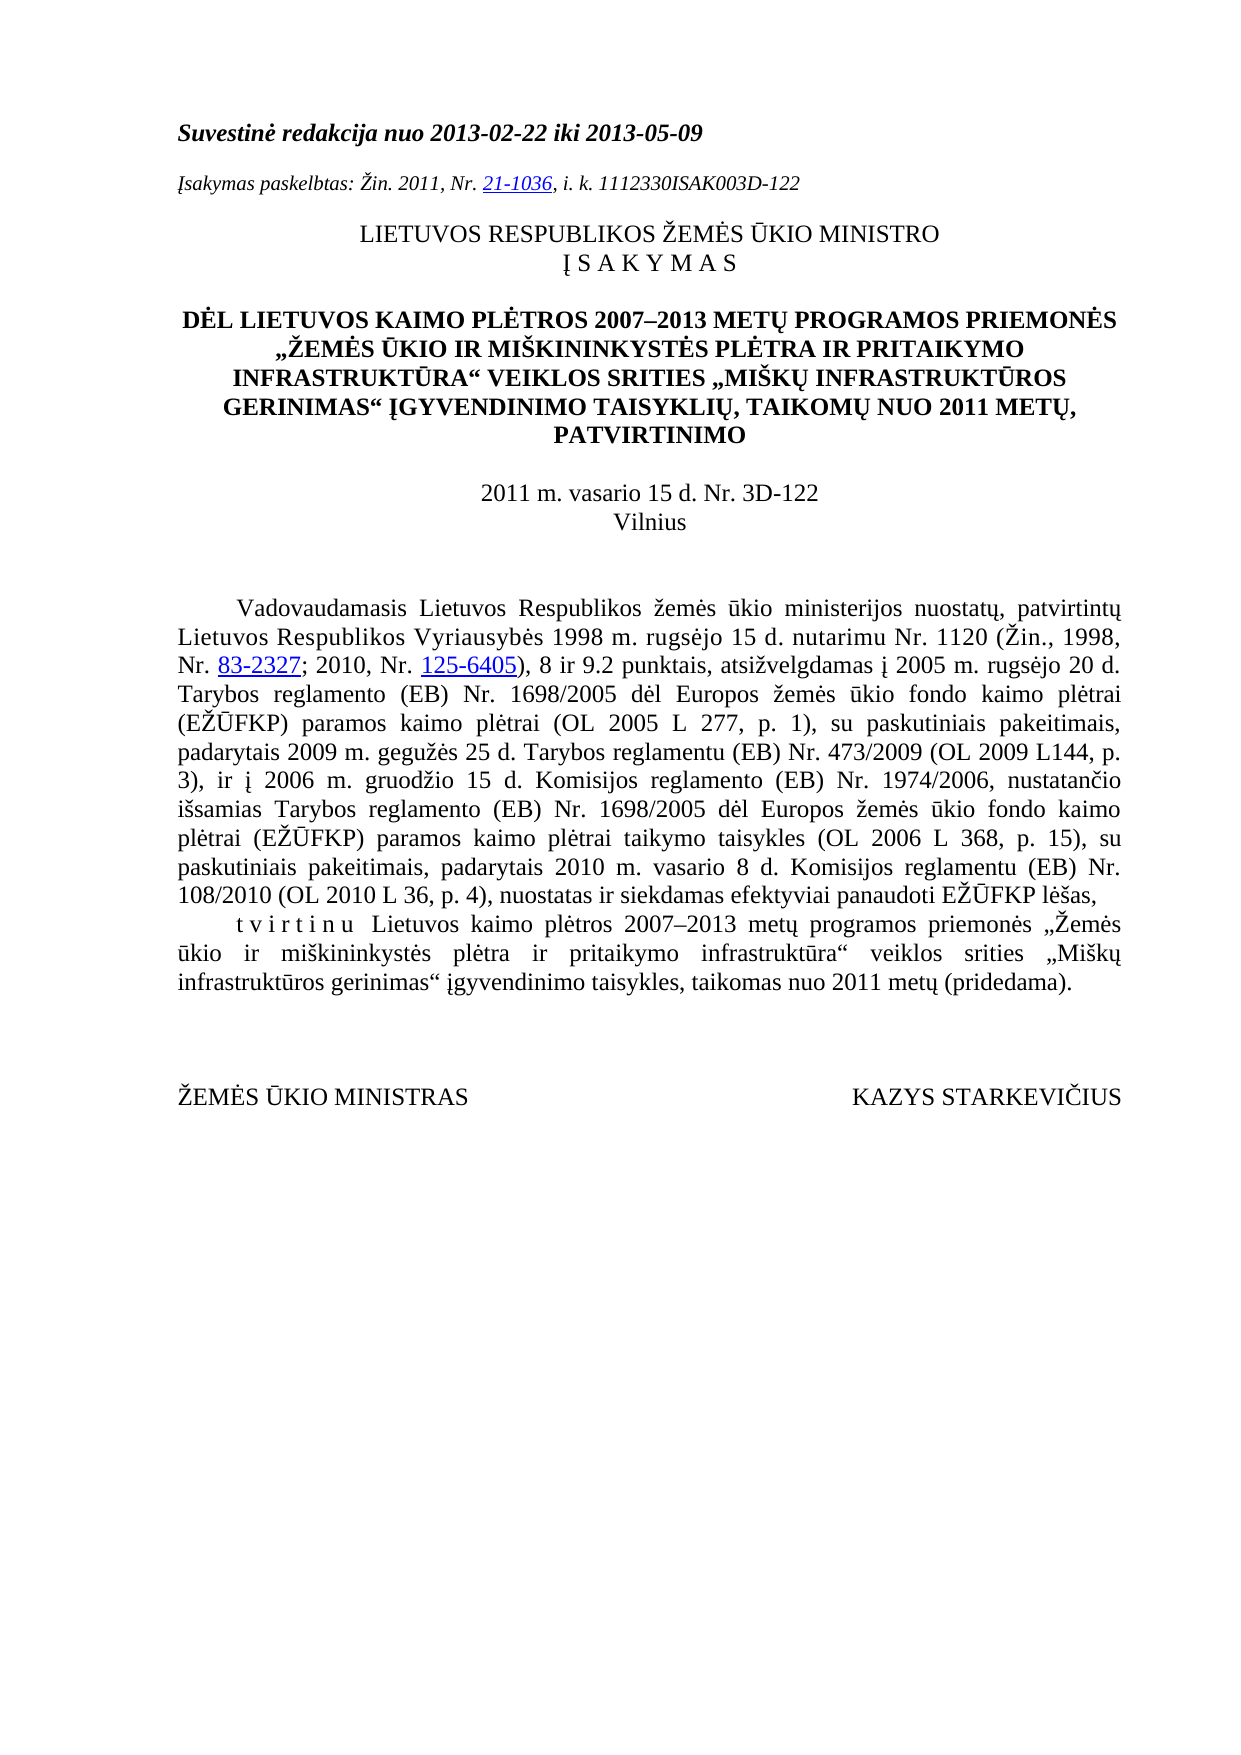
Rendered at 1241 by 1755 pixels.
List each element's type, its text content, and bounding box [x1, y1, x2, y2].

text DĖL LIETUVOS KAIMO PLĖTROS 2007–2013 METŲ PROGRAMOS PRIEMONĖS „ŽEMĖS ŪKIO IR MIŠKININKYSTĖS PLĖTRA IR PRITAIKYMO INFRASTRUKTŪRA“ VEIKLOS SRITIES „MIŠKŲ INFRASTRUKTŪROS GERINIMAS“ ĮGYVENDINIMO TAISYKLIŲ, TAIKOMŲ NUO 2011 METŲ, PATVIRTINIMO [177, 305, 1122, 449]
text ĮSAKYMAS [177, 248, 1122, 277]
text tvirtinu Lietuvos kaimo plėtros 2007–2013 metų programos priemonės „Žemės ūkio ir miškininkystės plėtra ir pritaikymo infrastruktūra“ veiklos srities „Miškų infrastruktūros gerinimas“ įgyvendinimo taisykles, taikomas nuo 2011 metų (pridedama). [177, 909, 1122, 995]
text 2011 m. vasario 15 d. Nr. 3D-122 [177, 478, 1122, 507]
text Suvestinė redakcija nuo 2013-02-22 iki 2013-05-09 [177, 118, 1122, 147]
text LIETUVOS RESPUBLIKOS ŽEMĖS ŪKIO MINISTRO [177, 219, 1122, 248]
text Vilnius [177, 507, 1122, 535]
text Įsakymas paskelbtas: Žin. 2011, Nr. 21-1036, i. k. 1112330ISAK003D-122 [177, 171, 1122, 195]
text Žemės ūkio ministras Kazys Starkevičius [177, 1082, 1122, 1110]
text Vadovaudamasis Lietuvos Respublikos žemės ūkio ministerijos nuostatų, patvirtintų Lietuvos Respublikos Vyriausybės 1998 m. rugsėjo 15 d. nutarimu Nr. 1120 (Žin., 1998, Nr. 83-2327; 2010, Nr. 125-6405), 8 ir 9.2 punktais, atsižvelgdamas į 2005 m. rugsėjo 20 d. Tarybos reglamento (EB) Nr. 1698/2005 dėl Europos žemės ūkio fondo kaimo plėtrai (EŽŪFKP) paramos kaimo plėtrai (OL 2005 L 277, p. 1), su paskutiniais pakeitimais, padarytais 2009 m. gegužės 25 d. Tarybos reglamentu (EB) Nr. 473/2009 (OL 2009 L144, p. 3), ir į 2006 m. gruodžio 15 d. Komisijos reglamento (EB) Nr. 1974/2006, nustatančio išsamias Tarybos reglamento (EB) Nr. 1698/2005 dėl Europos žemės ūkio fondo kaimo plėtrai (EŽŪFKP) paramos kaimo plėtrai taikymo taisykles (OL 2006 L 368, p. 15), su paskutiniais pakeitimais, padarytais 2010 m. vasario 8 d. Komisijos reglamentu (EB) Nr. 108/2010 (OL 2010 L 36, p. 4), nuostatas ir siekdamas efektyviai panaudoti EŽŪFKP lėšas, [177, 593, 1122, 909]
